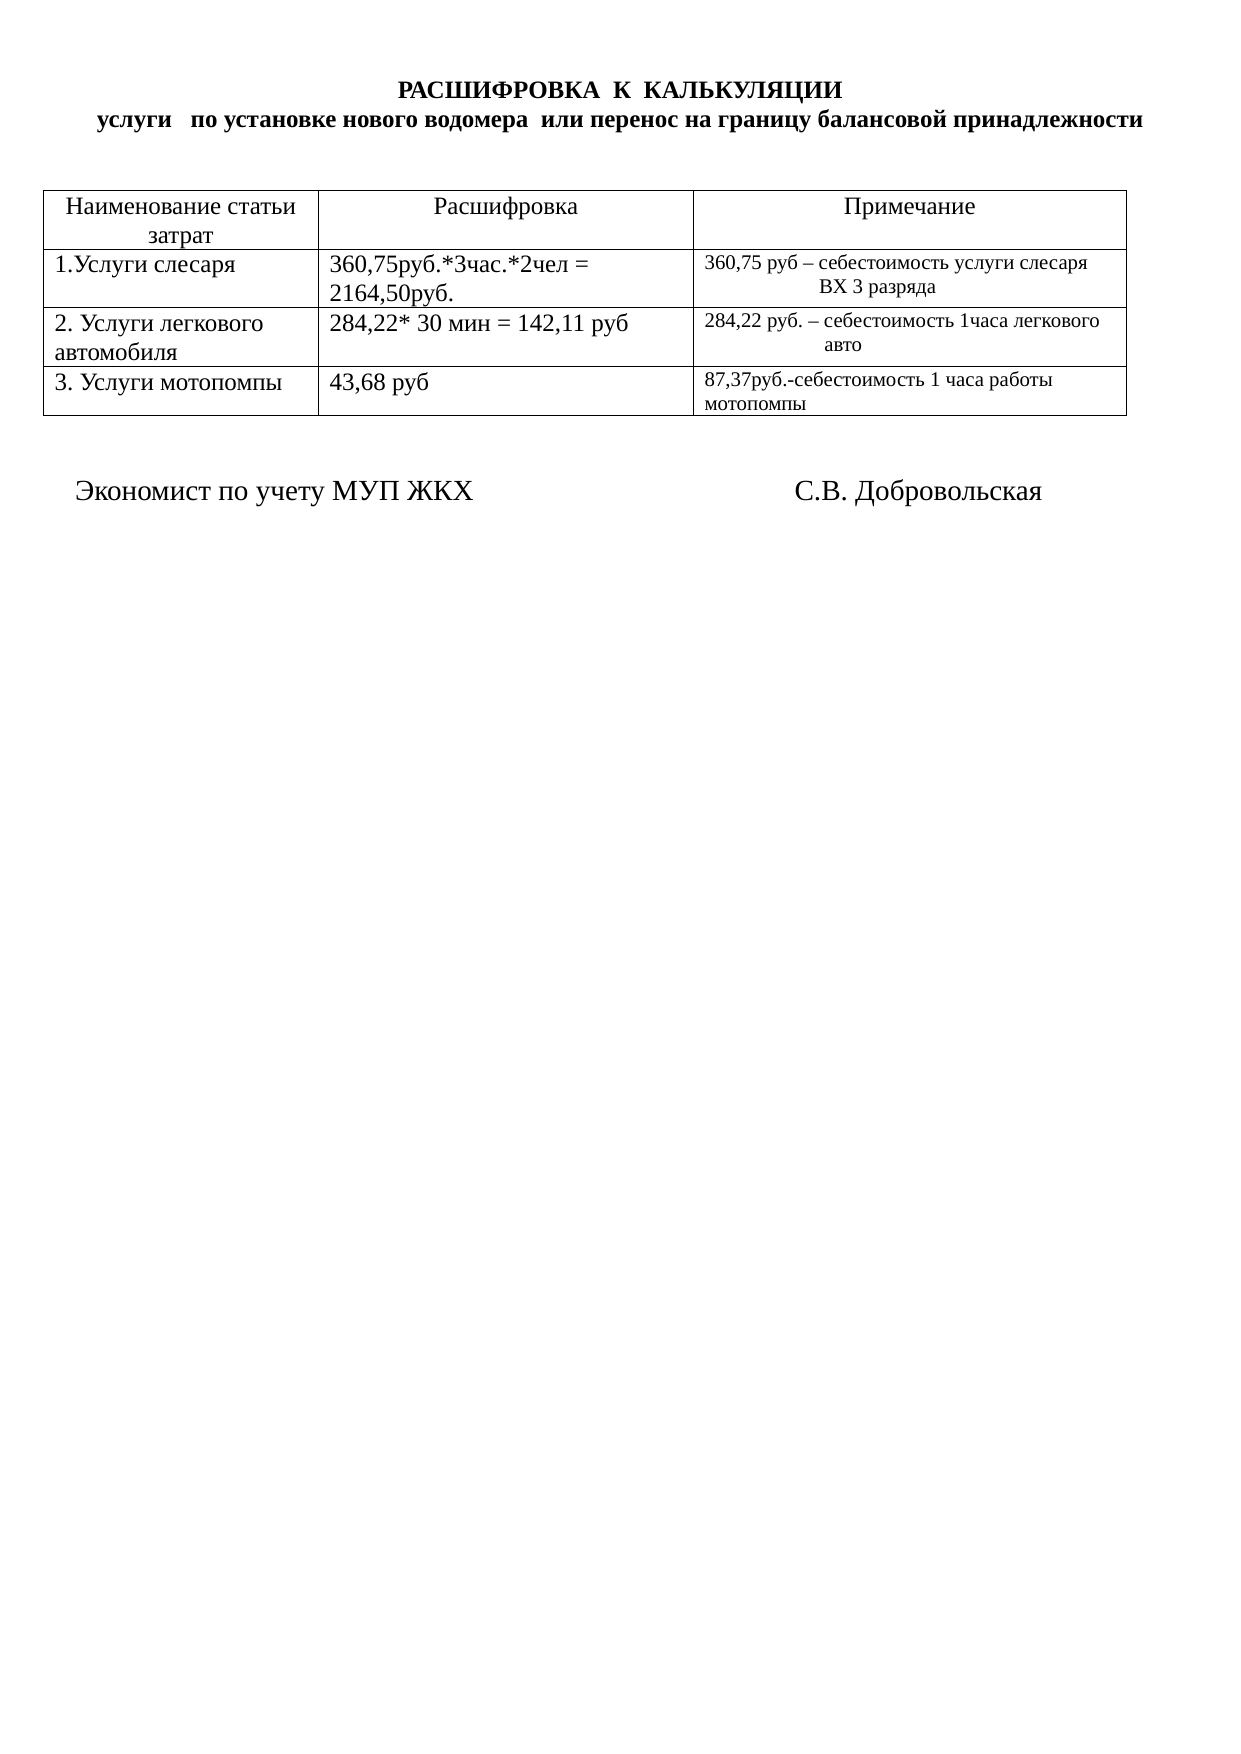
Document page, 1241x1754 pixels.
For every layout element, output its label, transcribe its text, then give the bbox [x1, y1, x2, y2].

text Экономист по учету МУП ЖКХ С.В. Добровольская [75, 473, 1165, 507]
table_cell 360,75руб.*3час.*2чел = 2164,50руб. [319, 250, 693, 307]
table_cell 3. Услуги мотопомпы [44, 367, 318, 415]
table_cell 2. Услуги легкового автомобиля [44, 308, 318, 366]
table_header Наименование статьи затрат [44, 191, 318, 248]
table_cell 360,75 руб – себестоимость услуги слесаря ВХ 3 разряда [694, 250, 1126, 307]
text услуги по установке нового водомера или перенос на границу балансовой принадлежности [75, 104, 1165, 132]
table_header Расшифровка [319, 191, 693, 248]
table_cell 1.Услуги слесаря [44, 250, 318, 307]
table_cell 284,22* 30 мин = 142,11 руб [319, 308, 693, 366]
table_cell 284,22 руб. – себестоимость 1часа легкового авто [694, 308, 1126, 366]
table_header Примечание [694, 191, 1126, 248]
table_cell 43,68 руб [319, 367, 693, 415]
table_cell 87,37руб.-себестоимость 1 часа работы мотопомпы [694, 367, 1126, 415]
text РАСШИФРОВКА К КАЛЬКУЛЯЦИИ [75, 75, 1165, 104]
